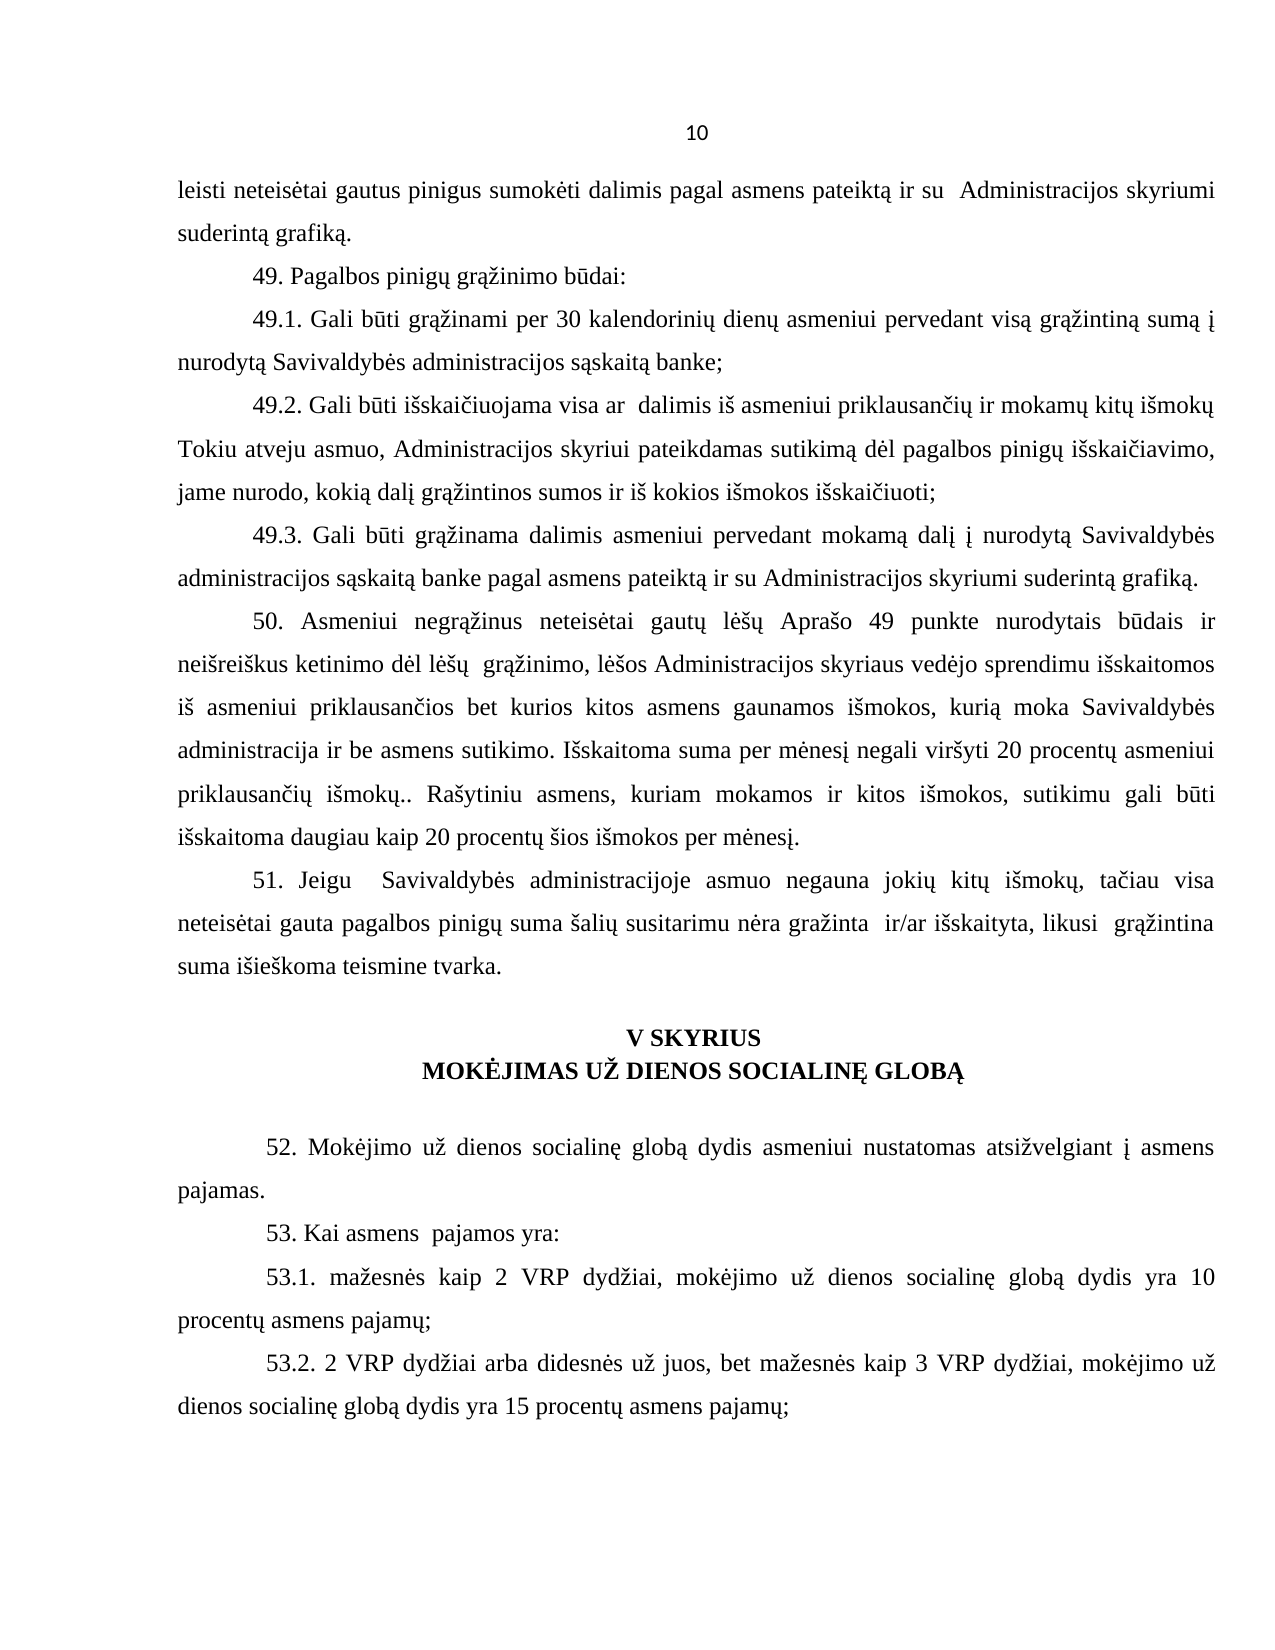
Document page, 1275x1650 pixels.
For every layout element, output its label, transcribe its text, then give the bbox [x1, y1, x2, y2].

text 51. Jeigu Savivaldybės administracijoje asmuo negauna jokių kitų išmokų, tačiau visa neteisėtai gauta pagalbos pinigų suma šalių susitarimu nėra gražinta ir/ar išskaityta, likusi grąžintina suma išieškoma teismine tvarka. [177, 865, 1216, 980]
text 53.1. mažesnės kaip 2 VRP dydžiai, mokėjimo už dienos socialinę globą dydis yra 10 procentų asmens pajamų; [177, 1262, 1216, 1333]
text leisti neteisėtai gautus pinigus sumokėti dalimis pagal asmens pateiktą ir su Administracijos skyriumi suderintą grafiką. [177, 175, 1216, 247]
text MOKĖJIMAS UŽ DIENOS SOCIALINĘ GLOBĄ [177, 1056, 1216, 1085]
text 53.2. 2 VRP dydžiai arba didesnės už juos, bet mažesnės kaip 3 VRP dydžiai, mokėjimo už dienos socialinę globą dydis yra 15 procentų asmens pajamų; [177, 1348, 1216, 1420]
text 49.3. Gali būti grąžinama dalimis asmeniui pervedant mokamą dalį į nurodytą Savivaldybės administracijos sąskaitą banke pagal asmens pateiktą ir su Administracijos skyriumi suderintą grafiką. [177, 520, 1216, 592]
text 52. Mokėjimo už dienos socialinę globą dydis asmeniui nustatomas atsižvelgiant į asmens pajamas. [177, 1132, 1216, 1204]
text 49. Pagalbos pinigų grąžinimo būdai: [177, 261, 1216, 290]
text 53. Kai asmens pajamos yra: [177, 1218, 1216, 1247]
text 49.1. Gali būti grąžinami per 30 kalendorinių dienų asmeniui pervedant visą grąžintiną sumą į nurodytą Savivaldybės administracijos sąskaitą banke; [177, 304, 1216, 376]
text 50. Asmeniui negrąžinus neteisėtai gautų lėšų Aprašo 49 punkte nurodytais būdais ir neišreiškus ketinimo dėl lėšų grąžinimo, lėšos Administracijos skyriaus vedėjo sprendimu išskaitomos iš asmeniui priklausančios bet kurios kitos asmens gaunamos išmokos, kurią moka Savivaldybės administracija ir be asmens sutikimo. Išskaitoma suma per mėnesį negali viršyti 20 procentų asmeniui priklausančių išmokų.. Rašytiniu asmens, kuriam mokamos ir kitos išmokos, sutikimu gali būti išskaitoma daugiau kaip 20 procentų šios išmokos per mėnesį. [177, 606, 1216, 851]
text V SKYRIUS [177, 1023, 1216, 1052]
text 49.2. Gali būti išskaičiuojama visa ar dalimis iš asmeniui priklausančių ir mokamų kitų išmokų Tokiu atveju asmuo, Administracijos skyriui pateikdamas sutikimą dėl pagalbos pinigų išskaičiavimo, jame nurodo, kokią dalį grąžintinos sumos ir iš kokios išmokos išskaičiuoti; [177, 391, 1216, 506]
